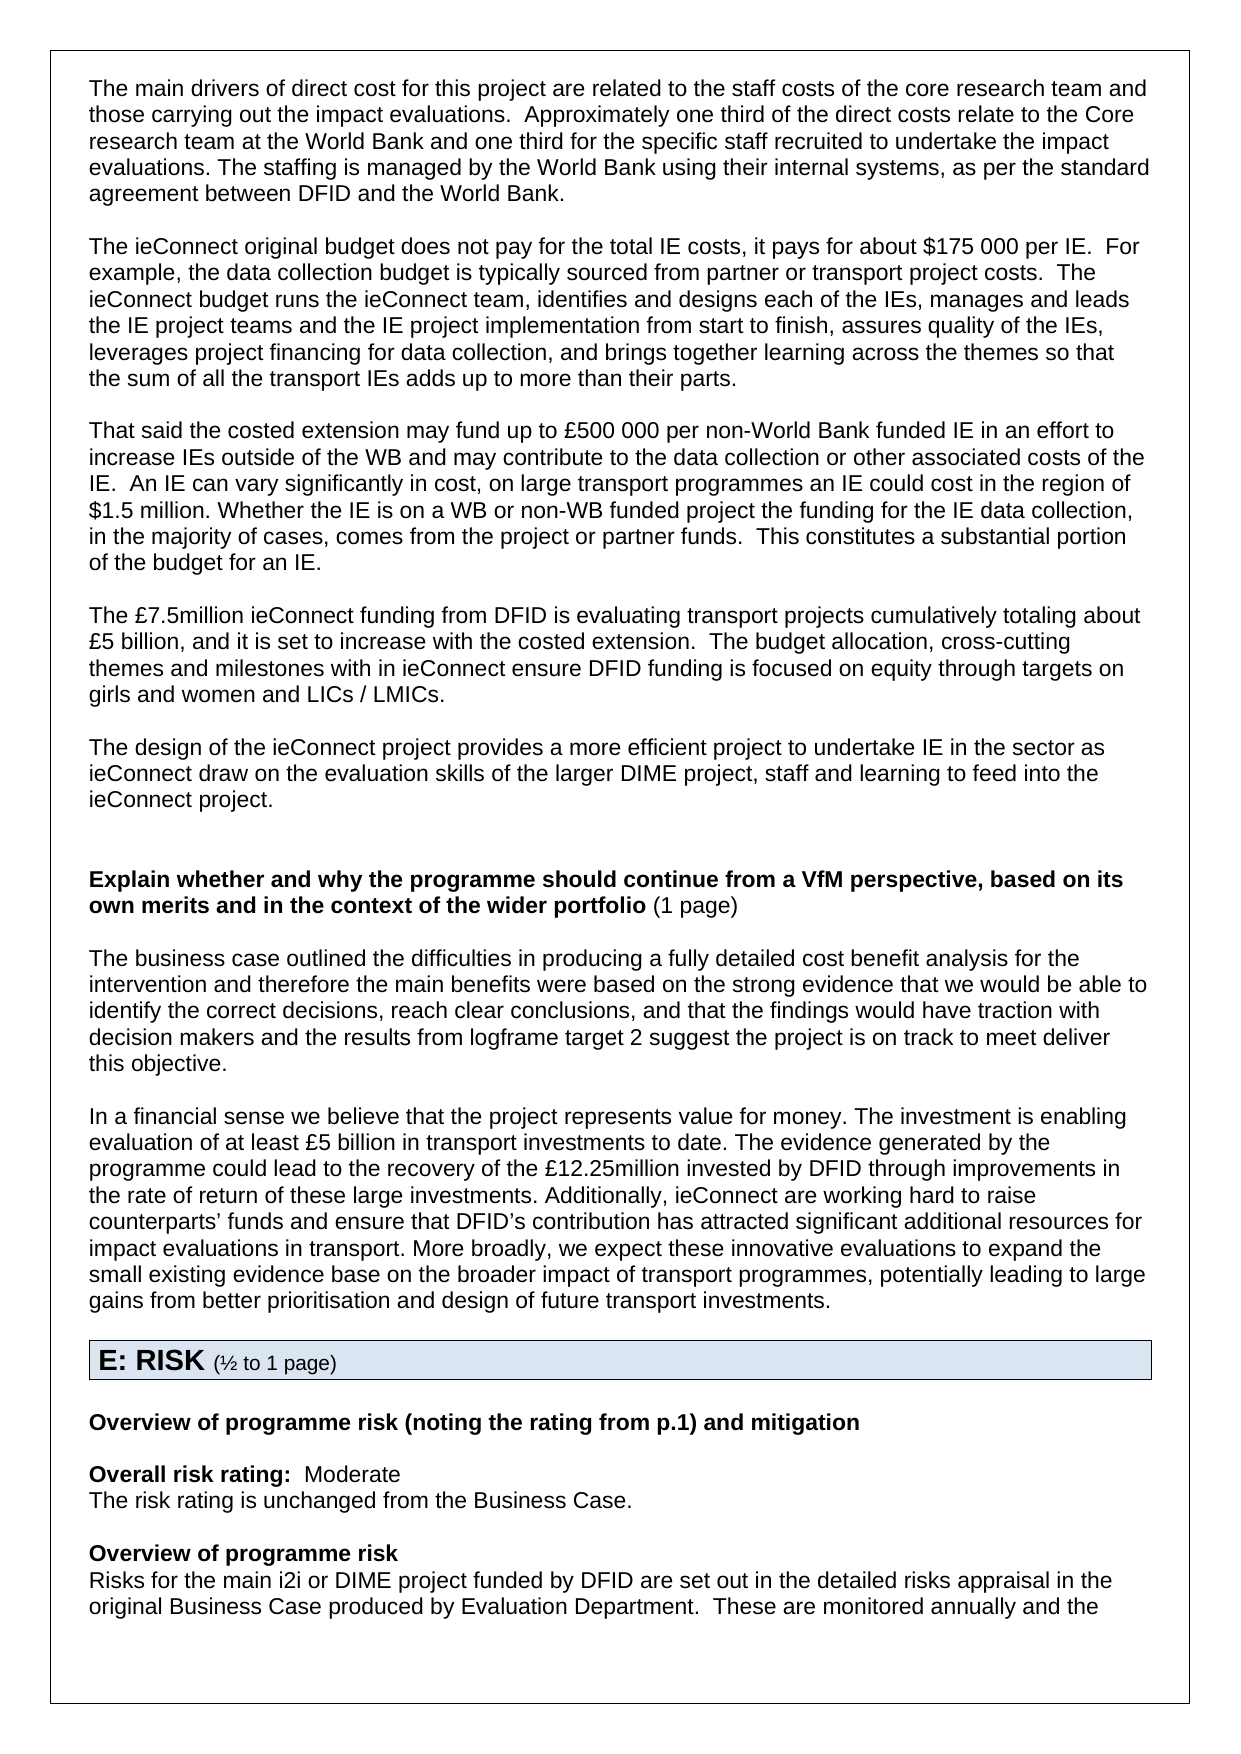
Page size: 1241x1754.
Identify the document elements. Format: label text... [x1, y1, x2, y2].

text Risks for the main i2i or DIME project funded by DFID are set out in the detailed risks appraisal in the original Business Case produced by Evaluation Department. These are monitored annually and the [89, 1567, 1152, 1619]
text The risk rating is unchanged from the Business Case. [89, 1487, 1152, 1514]
text Overall risk rating: Moderate [89, 1461, 1152, 1487]
text The design of the ieConnect project provides a more efficient project to undertake IE in the sector as ieConnect draw on the evaluation skills of the larger DIME project, staff and learning to feed into the ieConnect project. [89, 734, 1152, 813]
text Overview of programme risk (noting the rating from p.1) and mitigation [89, 1408, 1152, 1435]
text The ieConnect original budget does not pay for the total IE costs, it pays for about $175 000 per IE. For example, the data collection budget is typically sourced from partner or transport project costs. The ieConnect budget runs the ieConnect team, identifies and designs each of the IEs, manages and leads the IE project teams and the IE project implementation from start to finish, assures quality of the IEs, leverages project financing for data collection, and brings together learning across the themes so that the sum of all the transport IEs adds up to more than their parts. [89, 233, 1152, 391]
text Overview of programme risk [89, 1540, 1152, 1567]
text The £7.5million ieConnect funding from DFID is evaluating transport projects cumulatively totaling about £5 billion, and it is set to increase with the costed extension. The budget allocation, cross-cutting themes and milestones with in ieConnect ensure DFID funding is focused on equity through targets on girls and women and LICs / LMICs. [89, 602, 1152, 707]
text That said the costed extension may fund up to £500 000 per non-World Bank funded IE in an effort to increase IEs outside of the WB and may contribute to the data collection or other associated costs of the IE. An IE can vary significantly in cost, on large transport programmes an IE could cost in the region of $1.5 million. Whether the IE is on a WB or non-WB funded project the funding for the IE data collection, in the majority of cases, comes from the project or partner funds. This constitutes a substantial portion of the budget for an IE. [89, 417, 1152, 576]
text Explain whether and why the programme should continue from a VfM perspective, based on its own merits and in the context of the wider portfolio (1 page) [89, 866, 1152, 918]
text The main drivers of direct cost for this project are related to the staff costs of the core research team and those carrying out the impact evaluations. Approximately one third of the direct costs relate to the Core research team at the World Bank and one third for the specific staff recruited to undertake the impact evaluations. The staffing is managed by the World Bank using their internal systems, as per the standard agreement between DFID and the World Bank. [89, 75, 1152, 207]
text In a financial sense we believe that the project represents value for money. The investment is enabling evaluation of at least £5 billion in transport investments to date. The evidence generated by the programme could lead to the recovery of the £12.25million invested by DFID through improvements in the rate of return of these large investments. Additionally, ieConnect are working hard to raise counterparts’ funds and ensure that DFID’s contribution has attracted significant additional resources for impact evaluations in transport. More broadly, we expect these innovative evaluations to expand the small existing evidence base on the broader impact of transport programmes, potentially leading to large gains from better prioritisation and design of future transport investments. [89, 1103, 1152, 1313]
text E: RISK (½ to 1 page) [90, 1341, 1151, 1379]
text The business case outlined the difficulties in producing a fully detailed cost benefit analysis for the intervention and therefore the main benefits were based on the strong evidence that we would be able to identify the correct decisions, reach clear conclusions, and that the findings would have traction with decision makers and the results from logframe target 2 suggest the project is on track to meet deliver this objective. [89, 944, 1152, 1076]
